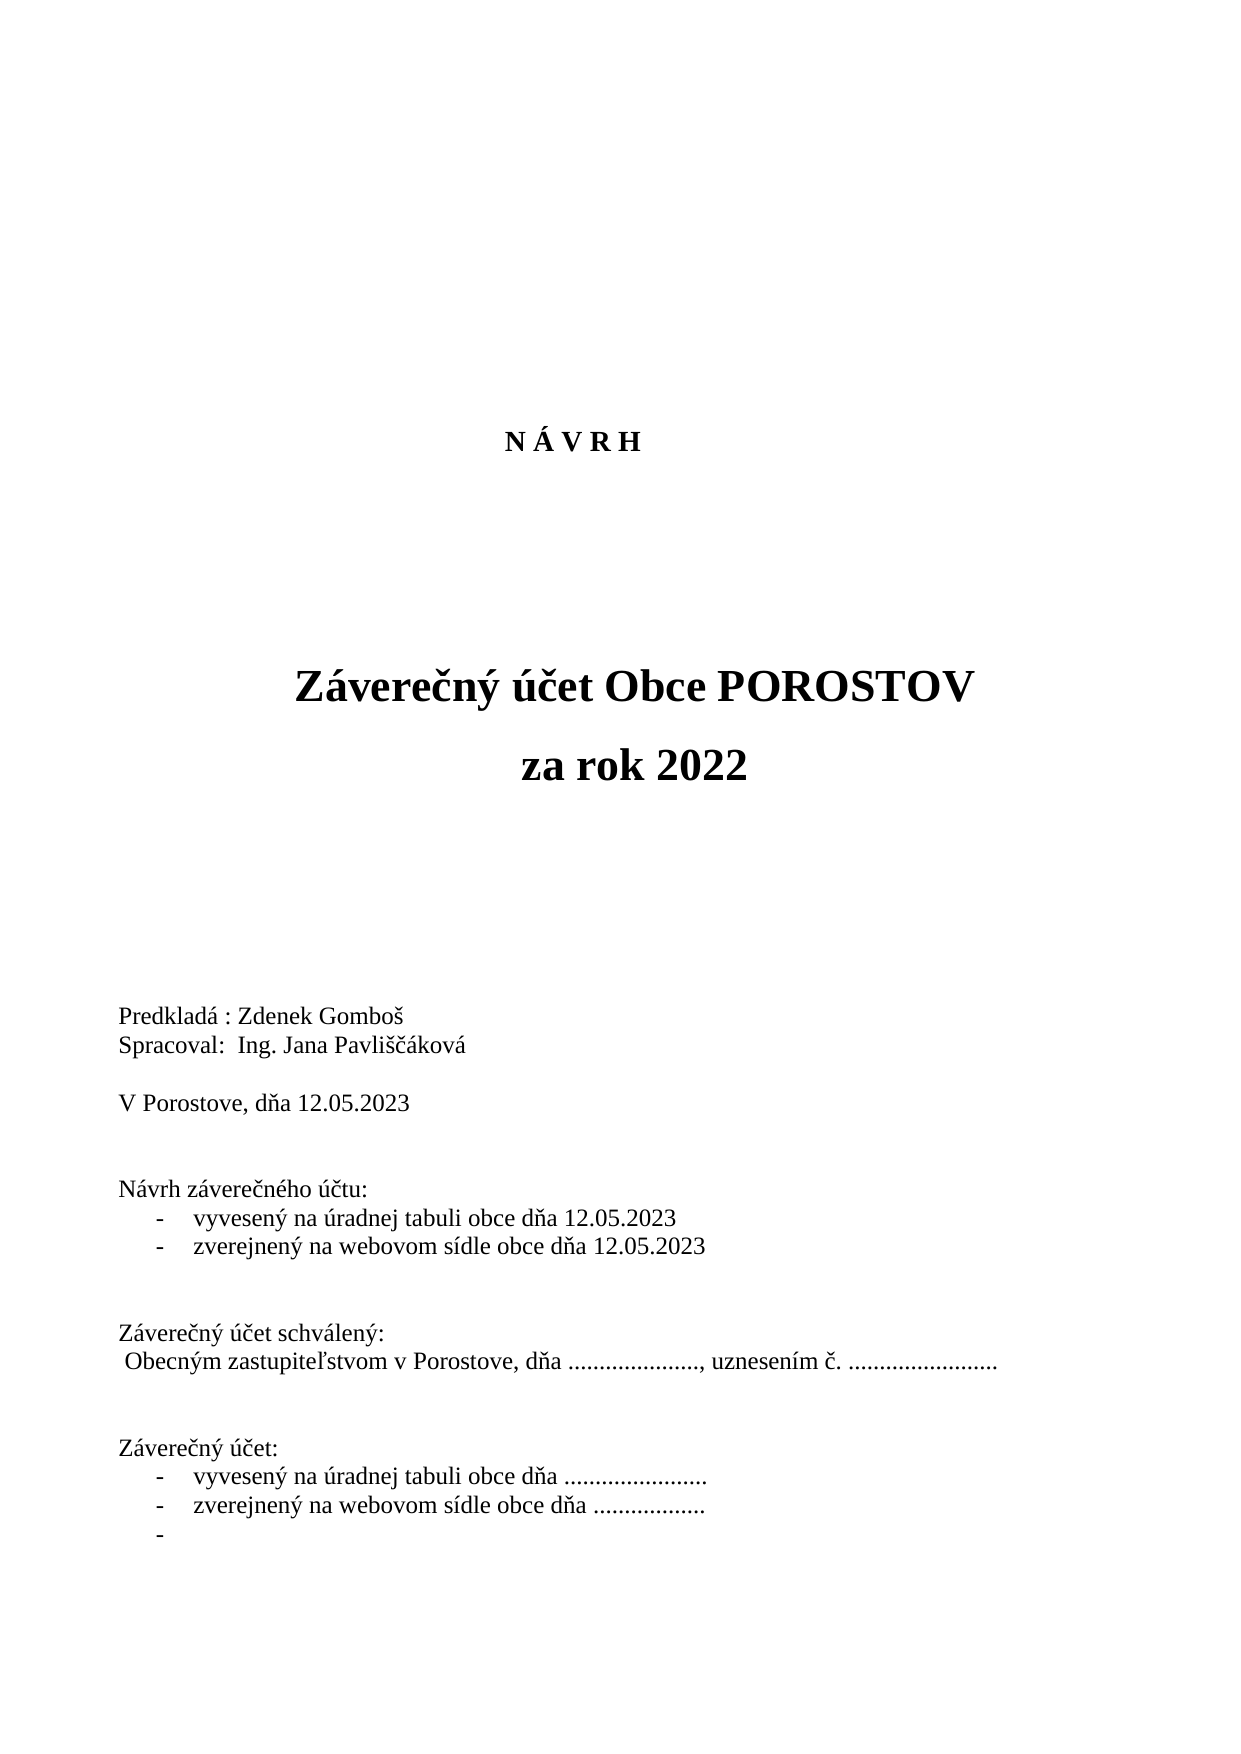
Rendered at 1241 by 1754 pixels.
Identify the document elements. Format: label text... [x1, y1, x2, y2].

list zverejnený na webovom sídle obce dňa 12.05.2023 [156, 1231, 1152, 1260]
text Záverečný účet schválený: [118, 1318, 1152, 1346]
text Návrh záverečného účtu: [118, 1174, 1152, 1203]
text Predkladá : Zdenek Gomboš [118, 1001, 1152, 1030]
text N Á V R H [118, 424, 1152, 458]
text Obecným zastupiteľstvom v Porostove, dňa ....................., uznesením č. ........................ [118, 1346, 1152, 1375]
subtitle Záverečný účet Obce POROSTOV [118, 659, 1152, 712]
list zverejnený na webovom sídle obce dňa .................. [156, 1490, 1152, 1519]
list vyvesený na úradnej tabuli obce dňa 12.05.2023 [156, 1203, 1152, 1231]
text za rok 2022 [118, 738, 1152, 791]
text Spracoval: Ing. Jana Pavliščáková [118, 1030, 1152, 1059]
list vyvesený na úradnej tabuli obce dňa ....................... [156, 1461, 1152, 1490]
text Záverečný účet: [118, 1433, 1152, 1461]
text V Porostove, dňa 12.05.2023 [118, 1088, 1152, 1116]
